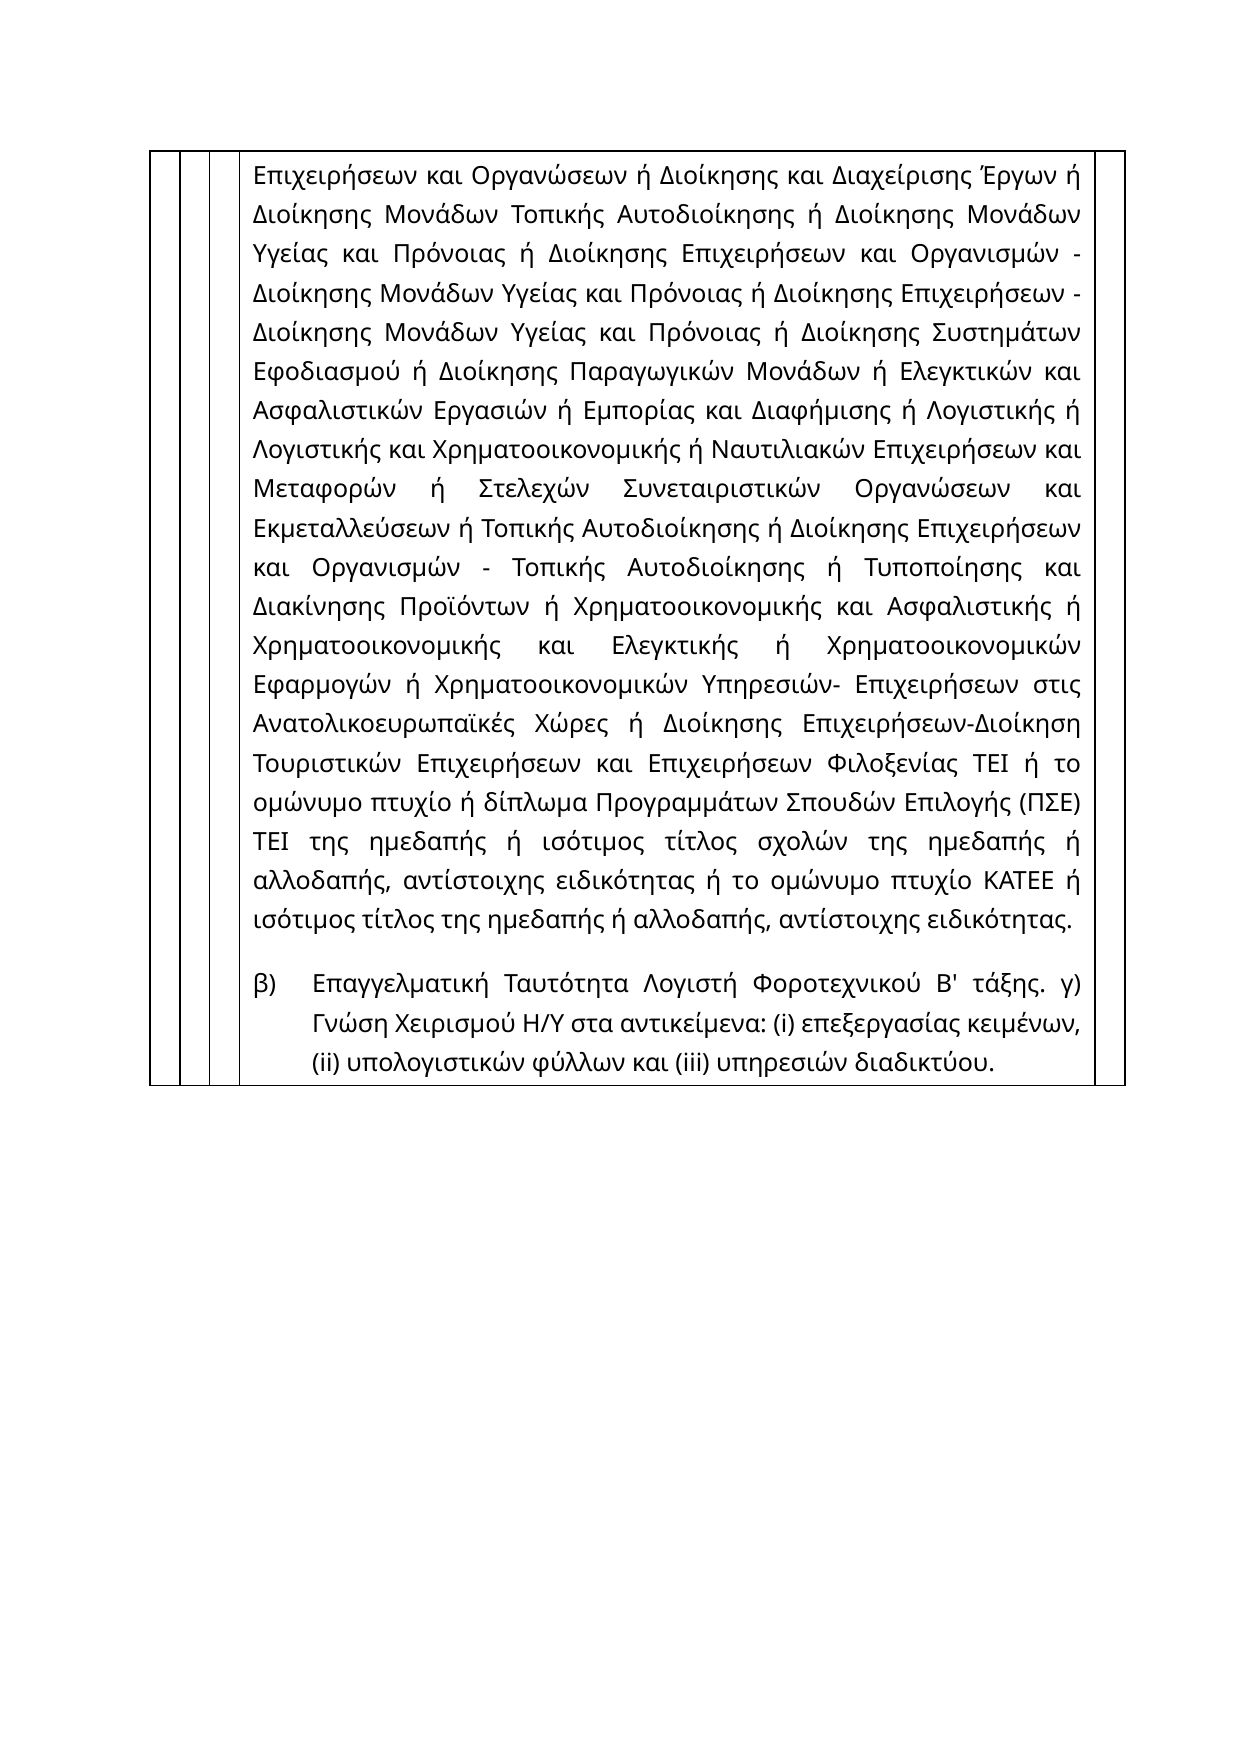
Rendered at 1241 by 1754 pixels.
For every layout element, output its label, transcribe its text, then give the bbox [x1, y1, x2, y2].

table_header Επιχειρήσεων και Οργανώσεων ή Διοίκησης και Διαχείρισης Έργων ή Διοίκησης Μονάδων Τοπικής Αυτοδιοίκησης ή Διοίκησης Μονάδων Υγείας και Πρόνοιας ή Διοίκησης Επιχειρήσεων και Οργανισμών - Διοίκησης Μονάδων Υγείας και Πρόνοιας ή Διοίκησης Επιχειρήσεων - Διοίκησης Μονάδων Υγείας και Πρόνοιας ή Διοίκησης Συστημάτων Εφοδιασμού ή Διοίκησης Παραγωγικών Μονάδων ή Ελεγκτικών και Ασφαλιστικών Εργασιών ή Εμπορίας και Διαφήμισης ή Λογιστικής ή Λογιστικής και Χρηματοοικονομικής ή Ναυτιλιακών Επιχειρήσεων και Μεταφορών ή Στελεχών Συνεταιριστικών Οργανώσεων και Εκμεταλλεύσεων ή Τοπικής Αυτοδιοίκησης ή Διοίκησης Επιχειρήσεων και Οργανισμών - Τοπικής Αυτοδιοίκησης ή Τυποποίησης και Διακίνησης Προϊόντων ή Χρηματοοικονομικής και Ασφαλιστικής ή Χρηματοοικονομικής και Ελεγκτικής ή Χρηματοοικονομικών Εφαρμογών ή Χρηματοοικονομικών Υπηρεσιών- Επιχειρήσεων στις Ανατολικοευρωπαϊκές Χώρες ή Διοίκησης Επιχειρήσεων-Διοίκηση Τουριστικών Επιχειρήσεων και Επιχειρήσεων Φιλοξενίας ΤΕΙ ή το ομώνυμο πτυχίο ή δίπλωμα Προγραμμάτων Σπουδών Επιλογής (ΠΣΕ) ΤΕΙ της ημεδαπής ή ισότιμος τίτλος σχολών της ημεδαπής ή αλλοδαπής, αντίστοιχης ειδικότητας ή το ομώνυμο πτυχίο ΚΑΤΕΕ ή ισότιμος τίτλος της ημεδαπής ή αλλοδαπής, αντίστοιχης ειδικότητας. β) Επαγγελματική Ταυτότητα Λογιστή Φοροτεχνικού Β' τάξης. γ) Γνώση Χειρισμού Η/Υ στα αντικείμενα: (i) επεξεργασίας κειμένων, (ii) υπολογιστικών φύλλων και (iii) υπηρεσιών διαδικτύου. [240, 152, 1094, 1085]
table_header [151, 152, 179, 1085]
table_header [210, 152, 239, 1085]
table_header [1096, 152, 1124, 1085]
table_header [181, 152, 209, 1085]
